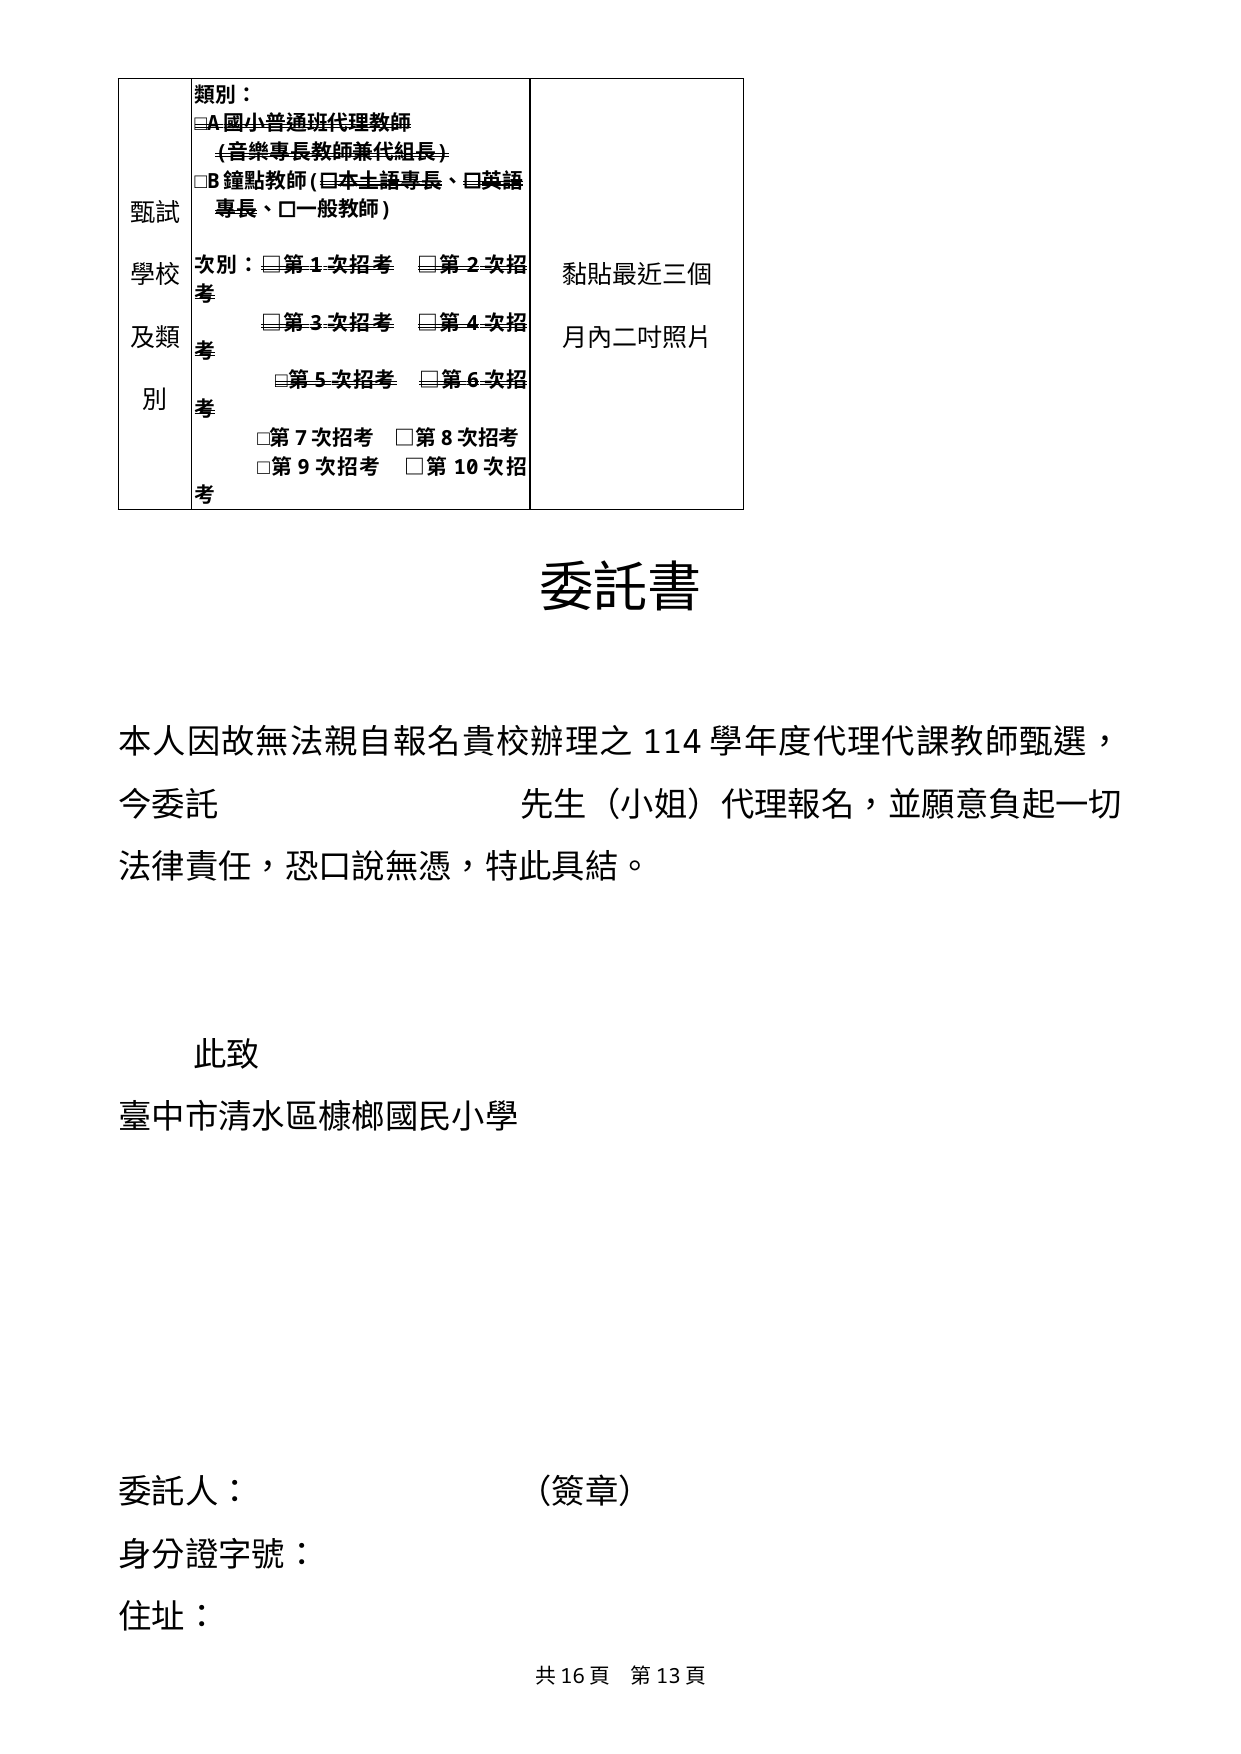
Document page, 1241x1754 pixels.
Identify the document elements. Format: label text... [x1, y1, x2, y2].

text 委託人： （簽章） [118, 1447, 1122, 1510]
table_cell 甄試學校及類別 [119, 79, 191, 509]
text 委託書 [118, 510, 1122, 635]
table_cell 類別： □A國小普通班代理教師 (音樂專長教師兼代組長) □B鐘點教師(本土語專長、英語 專長、一般教師) 次別：□第1次招考 □第2次招考 □第3次招考 □第4次招考 □第5次招考 □第6次招考 □第7次招考 □第8次招考 □第9次招考 □第10次招考 [192, 79, 529, 509]
text 身分證字號： [118, 1510, 1122, 1572]
table_cell 黏貼最近三個 月內二吋照片 [531, 79, 743, 509]
table_cell [744, 78, 748, 509]
text 本人因故無法親自報名貴校辦理之114學年度代理代課教師甄選，今委託 先生（小姐）代理報名，並願意負起一切法律責任，恐口說無憑，特此具結。 [118, 697, 1122, 885]
text 臺中市清水區槺榔國民小學 [118, 1072, 1122, 1135]
text 此致 [118, 1010, 1122, 1072]
text 住址： [118, 1572, 1122, 1635]
